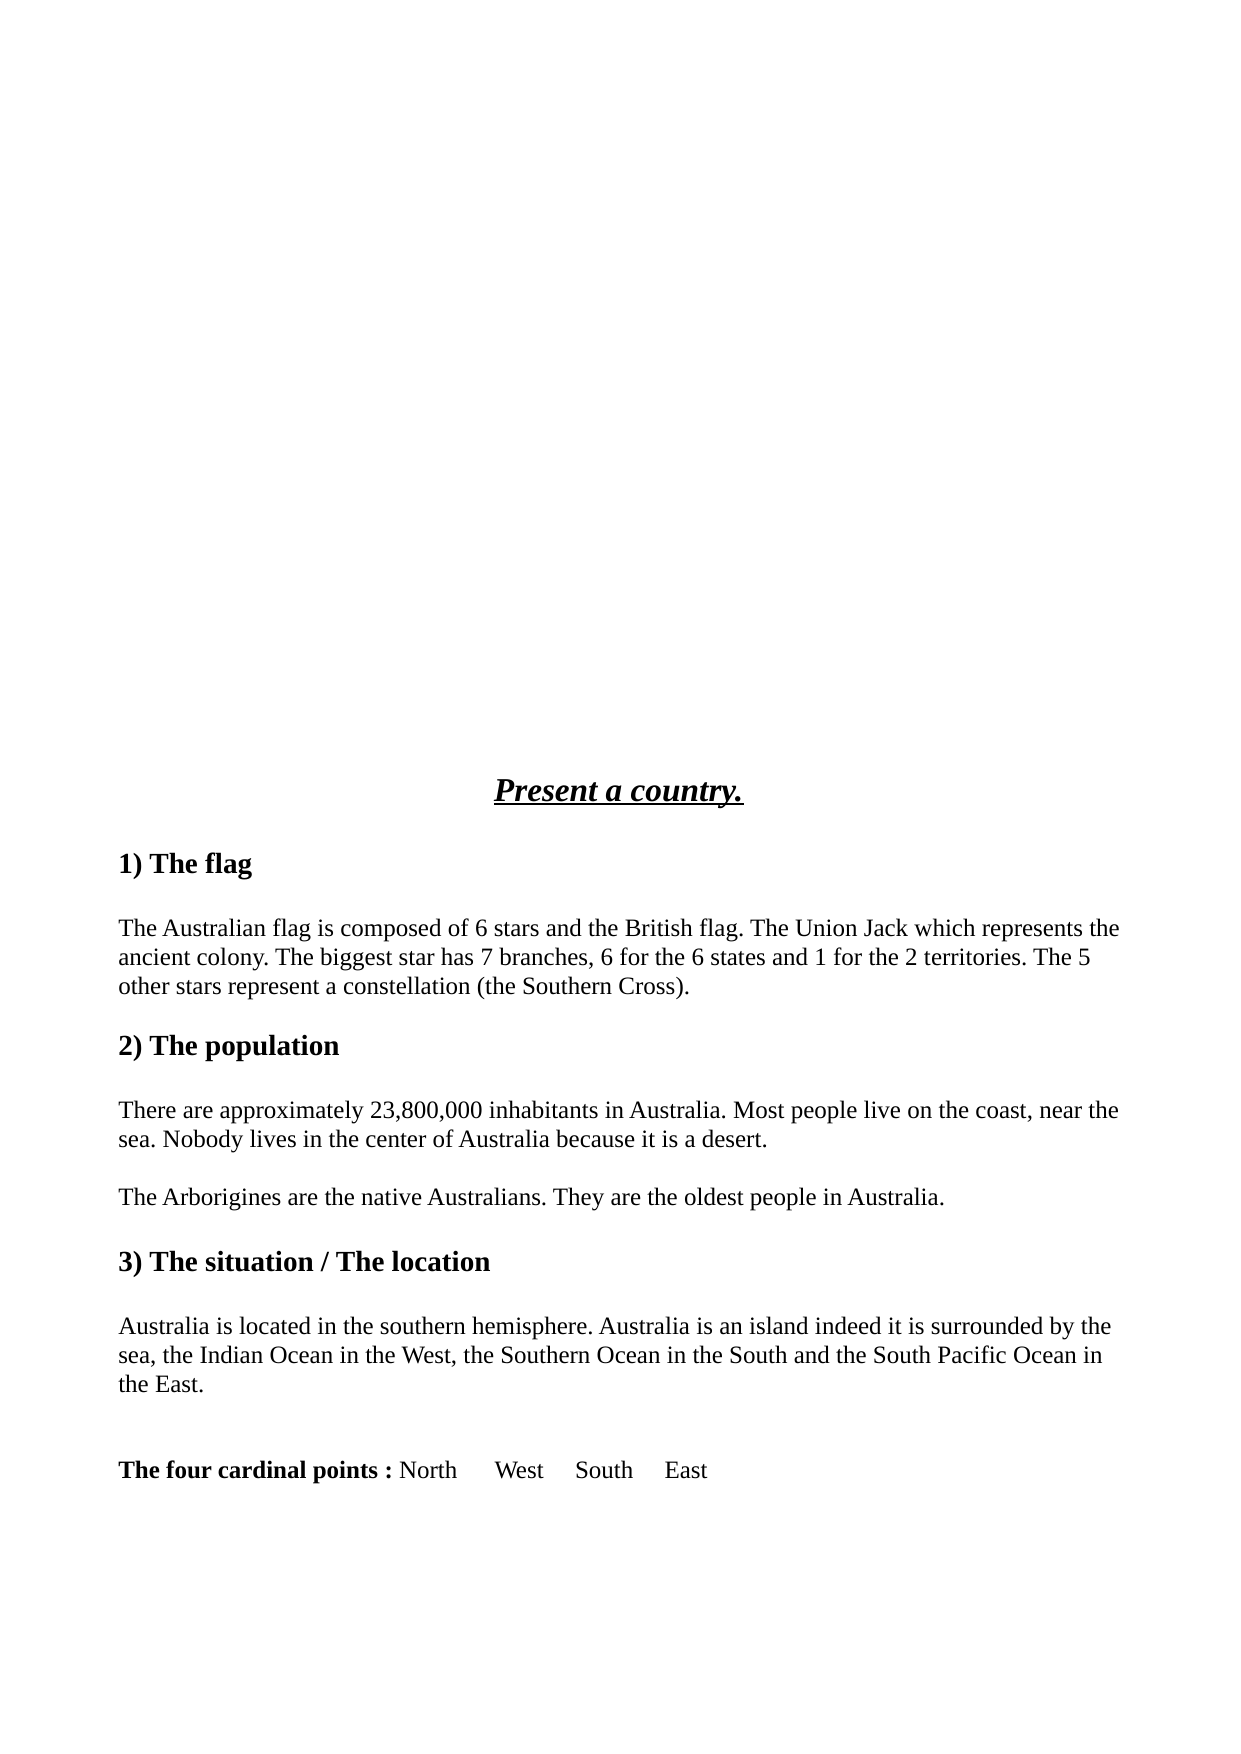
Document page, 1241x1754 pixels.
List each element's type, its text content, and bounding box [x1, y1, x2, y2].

text 3) The situation / The location Australia is located in the southern hemisphere. Australia is an island indeed it is surrounded by the sea, the Indian Ocean in the West, the Southern Ocean in the South and the South Pacific Ocean in the East. The four cardinal points : North West South East [118, 1244, 1122, 1484]
text 2) The population There are approximately 23,800,000 inhabitants in Australia. Most people live on the coast, near the sea. Nobody lives in the center of Australia because it is a desert. The Arborigines are the native Australians. They are the oldest people in Australia. [118, 1028, 1122, 1211]
text Present a country. [118, 770, 1122, 808]
text 1) The flag The Australian flag is composed of 6 stars and the British flag. The Union Jack which represents the ancient colony. The biggest star has 7 branches, 6 for the 6 states and 1 for the 2 territories. The 5 other stars represent a constellation (the Southern Cross). [118, 846, 1122, 1000]
